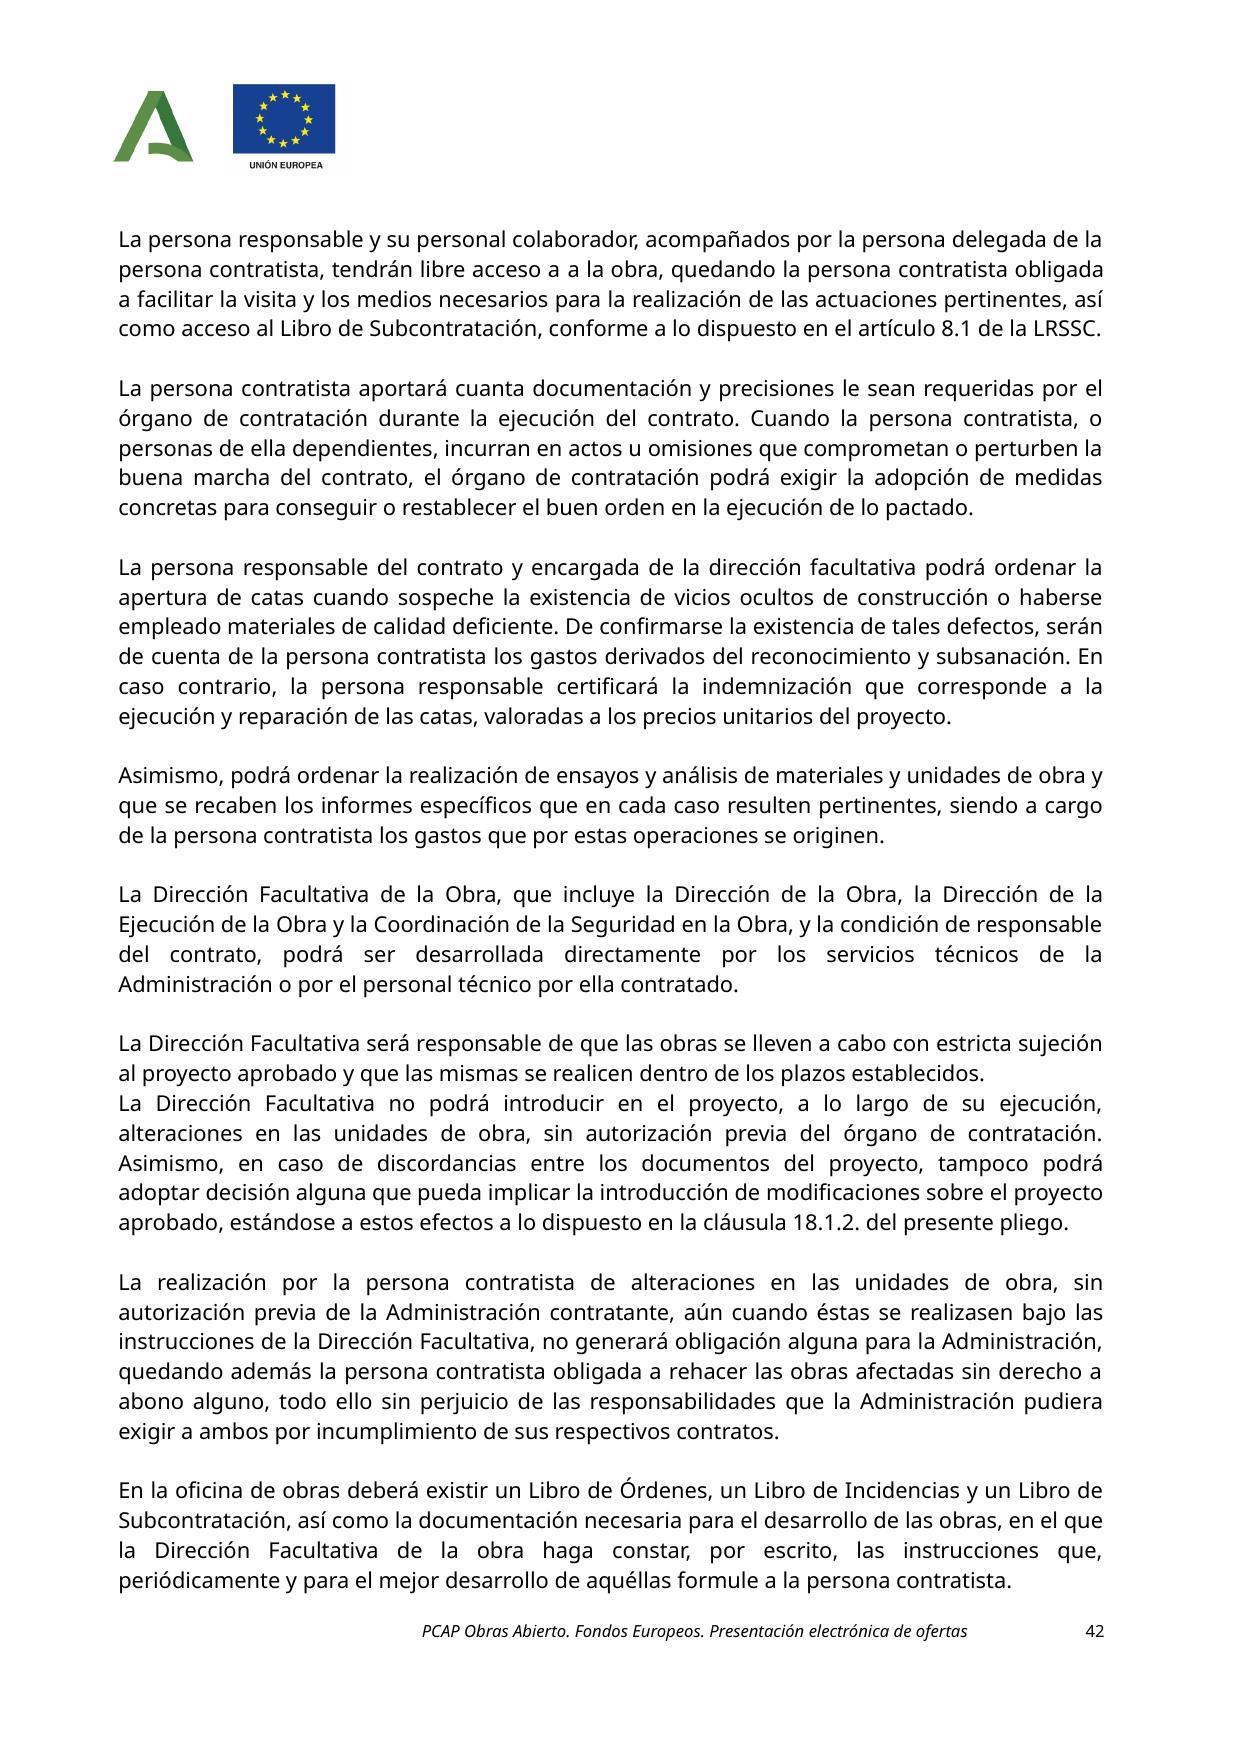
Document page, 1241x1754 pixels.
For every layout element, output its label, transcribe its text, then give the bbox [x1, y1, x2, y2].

text La persona responsable del contrato y encargada de la dirección facultativa podrá ordenar la apertura de catas cuando sospeche la existencia de vicios ocultos de construcción o haberse empleado materiales de calidad deficiente. De confirmarse la existencia de tales defectos, serán de cuenta de la persona contratista los gastos derivados del reconocimiento y subsanación. En caso contrario, la persona responsable certificará la indemnización que corresponde a la ejecución y reparación de las catas, valoradas a los precios unitarios del proyecto. [118, 552, 1104, 731]
picture [221, 78, 347, 176]
text La persona responsable y su personal colaborador, acompañados por la persona delegada de la persona contratista, tendrán libre acceso a a la obra, quedando la persona contratista obligada a facilitar la visita y los medios necesarios para la realización de las actuaciones pertinentes, así como acceso al Libro de Subcontratación, conforme a lo dispuesto en el artículo 8.1 de la LRSSC. [118, 224, 1104, 343]
text La Dirección Facultativa no podrá introducir en el proyecto, a lo largo de su ejecución, alteraciones en las unidades de obra, sin autorización previa del órgano de contratación. Asimismo, en caso de discordancias entre los documentos del proyecto, tampoco podrá adoptar decisión alguna que pueda implicar la introducción de modificaciones sobre el proyecto aprobado, estándose a estos efectos a lo dispuesto en la cláusula 18.1.2. del presente pliego. [118, 1088, 1104, 1237]
text Asimismo, podrá ordenar la realización de ensayos y análisis de materiales y unidades de obra y que se recaben los informes específicos que en cada caso resulten pertinentes, siendo a cargo de la persona contratista los gastos que por estas operaciones se originen. [118, 760, 1104, 850]
picture [109, 86, 198, 166]
text La realización por la persona contratista de alteraciones en las unidades de obra, sin autorización previa de la Administración contratante, aún cuando éstas se realizasen bajo las instrucciones de la Dirección Facultativa, no generará obligación alguna para la Administración, quedando además la persona contratista obligada a rehacer las obras afectadas sin derecho a abono alguno, todo ello sin perjuicio de las responsabilidades que la Administración pudiera exigir a ambos por incumplimiento de sus respectivos contratos. [118, 1267, 1104, 1446]
text La Dirección Facultativa de la Obra, que incluye la Dirección de la Obra, la Dirección de la Ejecución de la Obra y la Coordinación de la Seguridad en la Obra, y la condición de responsable del contrato, podrá ser desarrollada directamente por los servicios técnicos de la Administración o por el personal técnico por ella contratado. [118, 879, 1104, 999]
text La Dirección Facultativa será responsable de que las obras se lleven a cabo con estricta sujeción al proyecto aprobado y que las mismas se realicen dentro de los plazos establecidos. [118, 1028, 1104, 1088]
text La persona contratista aportará cuanta documentación y precisiones le sean requeridas por el órgano de contratación durante la ejecución del contrato. Cuando la persona contratista, o personas de ella dependientes, incurran en actos u omisiones que comprometan o perturben la buena marcha del contrato, el órgano de contratación podrá exigir la adopción de medidas concretas para conseguir o restablecer el buen orden en la ejecución de lo pactado. [118, 373, 1104, 522]
text En la oficina de obras deberá existir un Libro de Órdenes, un Libro de Incidencias y un Libro de Subcontratación, así como la documentación necesaria para el desarrollo de las obras, en el que la Dirección Facultativa de la obra haga constar, por escrito, las instrucciones que, periódicamente y para el mejor desarrollo de aquéllas formule a la persona contratista. [118, 1475, 1104, 1594]
